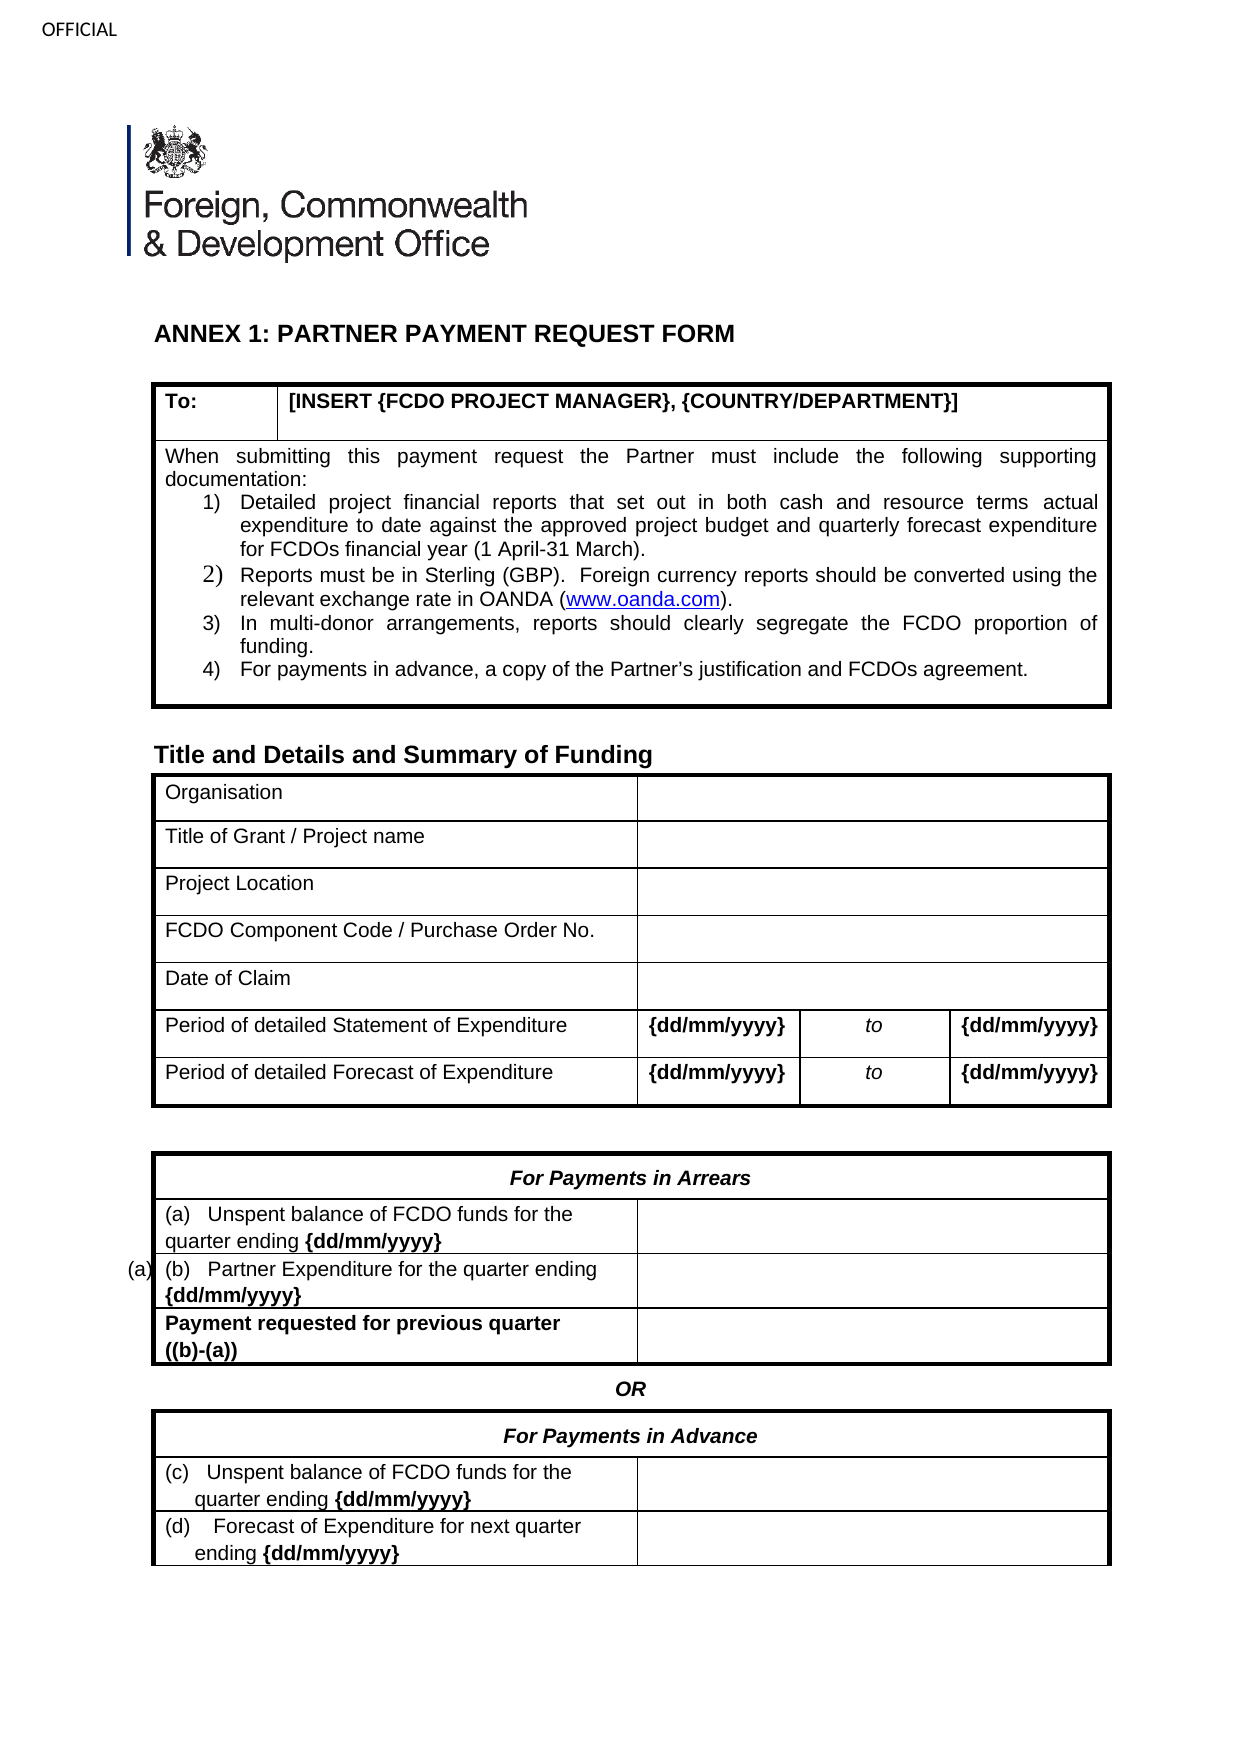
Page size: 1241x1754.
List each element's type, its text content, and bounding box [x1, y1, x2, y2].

table_cell to [801, 1011, 949, 1056]
table_cell When submitting this payment request the Partner must include the following supporting documentation: Detailed project financial reports that set out in both cash and resource terms actual expenditure to date against the approved project budget and quarterly forecast expenditure for FCDOs financial year (1 April-31 March). Reports must be in Sterling (GBP). Foreign currency reports should be converted using the relevant exchange rate in OANDA (www.oanda.com). In multi-donor arrangements, reports should clearly segregate the FCDO proportion of funding. For payments in advance, a copy of the Partner’s justification and FCDOs agreement. [156, 441, 1107, 704]
table_cell [638, 1512, 1107, 1565]
table_cell [638, 1309, 1107, 1361]
table_cell Period of detailed Statement of Expenditure [156, 1011, 637, 1056]
table_cell [638, 1254, 1107, 1307]
table_cell {dd/mm/yyyy} [638, 1058, 799, 1104]
table_cell (b) Partner Expenditure for the quarter ending {dd/mm/yyyy} [156, 1254, 637, 1307]
table_cell For Payments in Advance [156, 1413, 1107, 1456]
table_cell (a) Unspent balance of FCDO funds for the quarter ending {dd/mm/yyyy} [156, 1200, 637, 1253]
table_cell (d) Forecast of Expenditure for next quarter ending {dd/mm/yyyy} [156, 1512, 637, 1565]
table_cell [638, 869, 1107, 914]
table_cell [154, 1108, 1109, 1151]
table_header To: [156, 387, 277, 440]
table_cell [638, 1200, 1107, 1253]
table_cell [638, 822, 1107, 867]
table_cell to [801, 1058, 949, 1104]
table_cell Title of Grant / Project name [156, 822, 637, 867]
table_cell Period of detailed Forecast of Expenditure [156, 1058, 637, 1104]
table_cell [638, 1458, 1107, 1510]
table_cell [638, 916, 1107, 962]
table_header [INSERT {FCDO PROJECT MANAGER}, {COUNTRY/DEPARTMENT}] [278, 387, 1107, 440]
table_cell {dd/mm/yyyy} [951, 1058, 1107, 1104]
table_cell Payment requested for previous quarter ((b)-(a)) [156, 1309, 637, 1361]
table_cell For Payments in Arrears [156, 1156, 1107, 1198]
table_cell [638, 963, 1107, 1009]
text Title and Details and Summary of Funding [153, 741, 1087, 768]
table_header Organisation [156, 777, 637, 820]
table_cell {dd/mm/yyyy} [638, 1011, 799, 1056]
table_header [638, 777, 1107, 820]
picture [127, 125, 529, 263]
table_cell {dd/mm/yyyy} [951, 1011, 1107, 1056]
table_cell FCDO Component Code / Purchase Order No. [156, 916, 637, 962]
table_cell (c) Unspent balance of FCDO funds for the quarter ending {dd/mm/yyyy} [156, 1458, 637, 1510]
table_cell OR [154, 1366, 1109, 1409]
subtitle ANNEX 1: PARTNER PAYMENT REQUEST FORM [153, 320, 1087, 348]
table_cell Date of Claim [156, 963, 637, 1009]
table_cell Project Location [156, 869, 637, 914]
